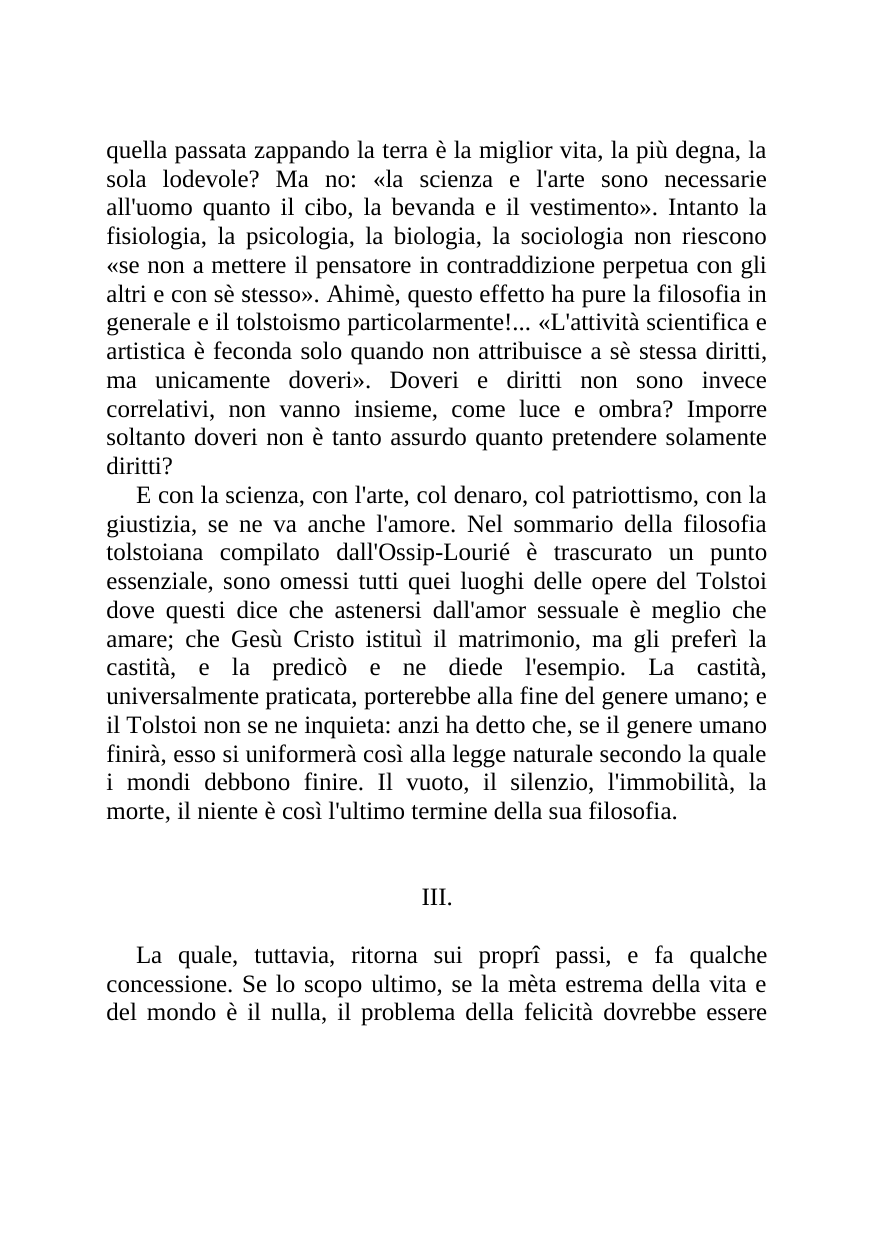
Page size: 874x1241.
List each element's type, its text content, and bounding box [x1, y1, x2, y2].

text La quale, tuttavia, ritorna sui proprî passi, e fa qualche concessione. Se lo scopo ultimo, se la mèta estrema della vita e del mondo è il nulla, il problema della felicità dovrebbe essere [106, 940, 768, 1026]
text III. [106, 882, 768, 911]
text E con la scienza, con l'arte, col denaro, col patriottismo, con la giustizia, se ne va anche l'amore. Nel sommario della filosofia tolstoiana compilato dall'Ossip-Lourié è trascurato un punto essenziale, sono omessi tutti quei luoghi delle opere del Tolstoi dove questi dice che astenersi dall'amor sessuale è meglio che amare; che Gesù Cristo istituì il matrimonio, ma gli preferì la castità, e la predicò e ne diede l'esempio. La castità, universalmente praticata, porterebbe alla fine del genere umano; e il Tolstoi non se ne inquieta: anzi ha detto che, se il genere umano finirà, esso si uniformerà così alla legge naturale secondo la quale i mondi debbono finire. Il vuoto, il silenzio, l'immobilità, la morte, il niente è così l'ultimo termine della sua filosofia. [106, 480, 768, 825]
text quella passata zappando la terra è la miglior vita, la più degna, la sola lodevole? Ma no: «la scienza e l'arte sono necessarie all'uomo quanto il cibo, la bevanda e il vestimento». Intanto la fisiologia, la psicologia, la biologia, la sociologia non riescono «se non a mettere il pensatore in contraddizione perpetua con gli altri e con sè stesso». Ahimè, questo effetto ha pure la filosofia in generale e il tolstoismo particolarmente!... «L'attività scientifica e artistica è feconda solo quando non attribuisce a sè stessa diritti, ma unicamente doveri». Doveri e diritti non sono invece correlativi, non vanno insieme, come luce e ombra? Imporre soltanto doveri non è tanto assurdo quanto pretendere solamente diritti? [106, 135, 768, 480]
